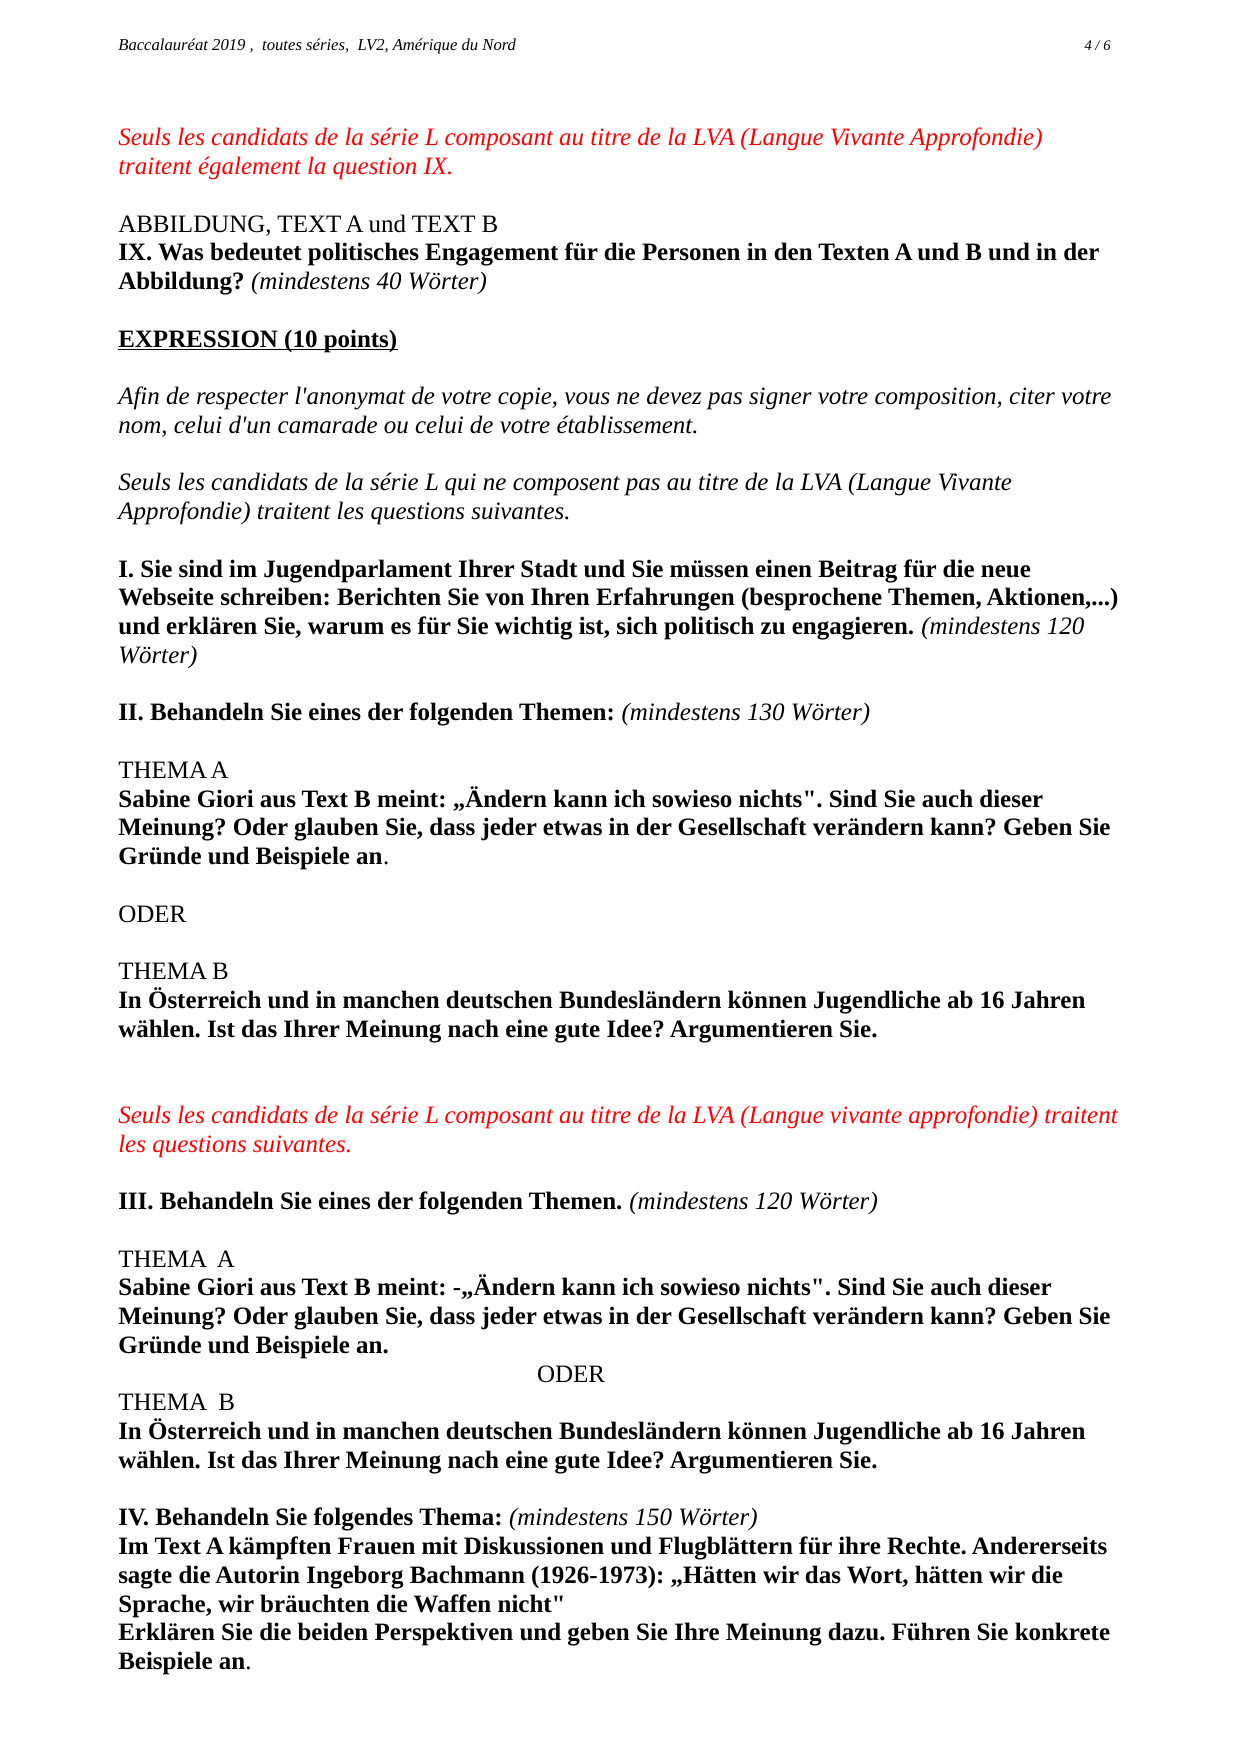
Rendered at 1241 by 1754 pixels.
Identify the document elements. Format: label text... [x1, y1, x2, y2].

text Seuls les candidats de la série L composant au titre de la LVA (Langue Vivante Approfondie) traitent également la question IX. [118, 122, 1122, 180]
text Sabine Giori aus Text B meint: -„Ändern kann ich sowieso nichts". Sind Sie auch dieser Meinung? Oder glauben Sie, dass jeder etwas in der Gesellschaft verändern kann? Geben Sie Gründe und Beispiele an. [118, 1272, 1122, 1359]
text THEMA A [118, 755, 1122, 784]
text ODER [118, 899, 1122, 927]
text Sabine Giori aus Text B meint: „Ändern kann ich sowieso nichts". Sind Sie auch dieser Meinung? Oder glauben Sie, dass jeder etwas in der Gesellschaft verändern kann? Geben Sie Gründe und Beispiele an. [118, 784, 1122, 870]
text III. Behandeln Sie eines der folgenden Themen. (mindestens 120 Wörter) [118, 1186, 1122, 1215]
text THEMA A [118, 1244, 1122, 1272]
text Afin de respecter l'anonymat de votre copie, vous ne devez pas signer votre composition, citer votre nom, celui d'un camarade ou celui de votre établissement. [118, 381, 1122, 439]
text In Österreich und in manchen deutschen Bundesländern können Jugendliche ab 16 Jahren wählen. Ist das Ihrer Meinung nach eine gute Idee? Argumentieren Sie. [118, 1416, 1122, 1474]
text I. Sie sind im Jugendparlament Ihrer Stadt und Sie müssen einen Beitrag für die neue Webseite schreiben: Berichten Sie von Ihren Erfahrungen (besprochene Themen, Aktionen,...) und erklären Sie, warum es für Sie wichtig ist, sich politisch zu engagieren. (mindestens 120 Wörter) [118, 554, 1122, 669]
text THEMA B [118, 1387, 1122, 1416]
text IV. Behandeln Sie folgendes Thema: (mindestens 150 Wörter) [118, 1502, 1122, 1531]
text Im Text A kämpften Frauen mit Diskussionen und Flugblättern für ihre Rechte. Andererseits sagte die Autorin Ingeborg Bachmann (1926-1973): „Hätten wir das Wort, hätten wir die Sprache, wir bräuchten die Waffen nicht" [118, 1531, 1122, 1617]
text Seuls les candidats de la série L qui ne composent pas au titre de la LVA (Langue Vivante Approfondie) traitent les questions suivantes. [118, 467, 1122, 525]
text ODER [118, 1359, 1122, 1387]
text Erklären Sie die beiden Perspektiven und geben Sie Ihre Meinung dazu. Führen Sie konkrete Beispiele an. [118, 1617, 1122, 1675]
text II. Behandeln Sie eines der folgenden Themen: (mindestens 130 Wörter) [118, 697, 1122, 726]
text In Österreich und in manchen deutschen Bundesländern können Jugendliche ab 16 Jahren wählen. Ist das Ihrer Meinung nach eine gute Idee? Argumentieren Sie. [118, 985, 1122, 1042]
text ABBILDUNG, TEXT A und TEXT B [118, 209, 1122, 237]
text THEMA B [118, 956, 1122, 985]
text Seuls les candidats de la série L composant au titre de la LVA (Langue vivante approfondie) traitent les questions suivantes. [118, 1100, 1122, 1157]
text IX. Was bedeutet politisches Engagement für die Personen in den Texten A und B und in der Abbildung? (mindestens 40 Wörter) [118, 237, 1122, 295]
text EXPRESSION (10 points) [118, 324, 1122, 352]
